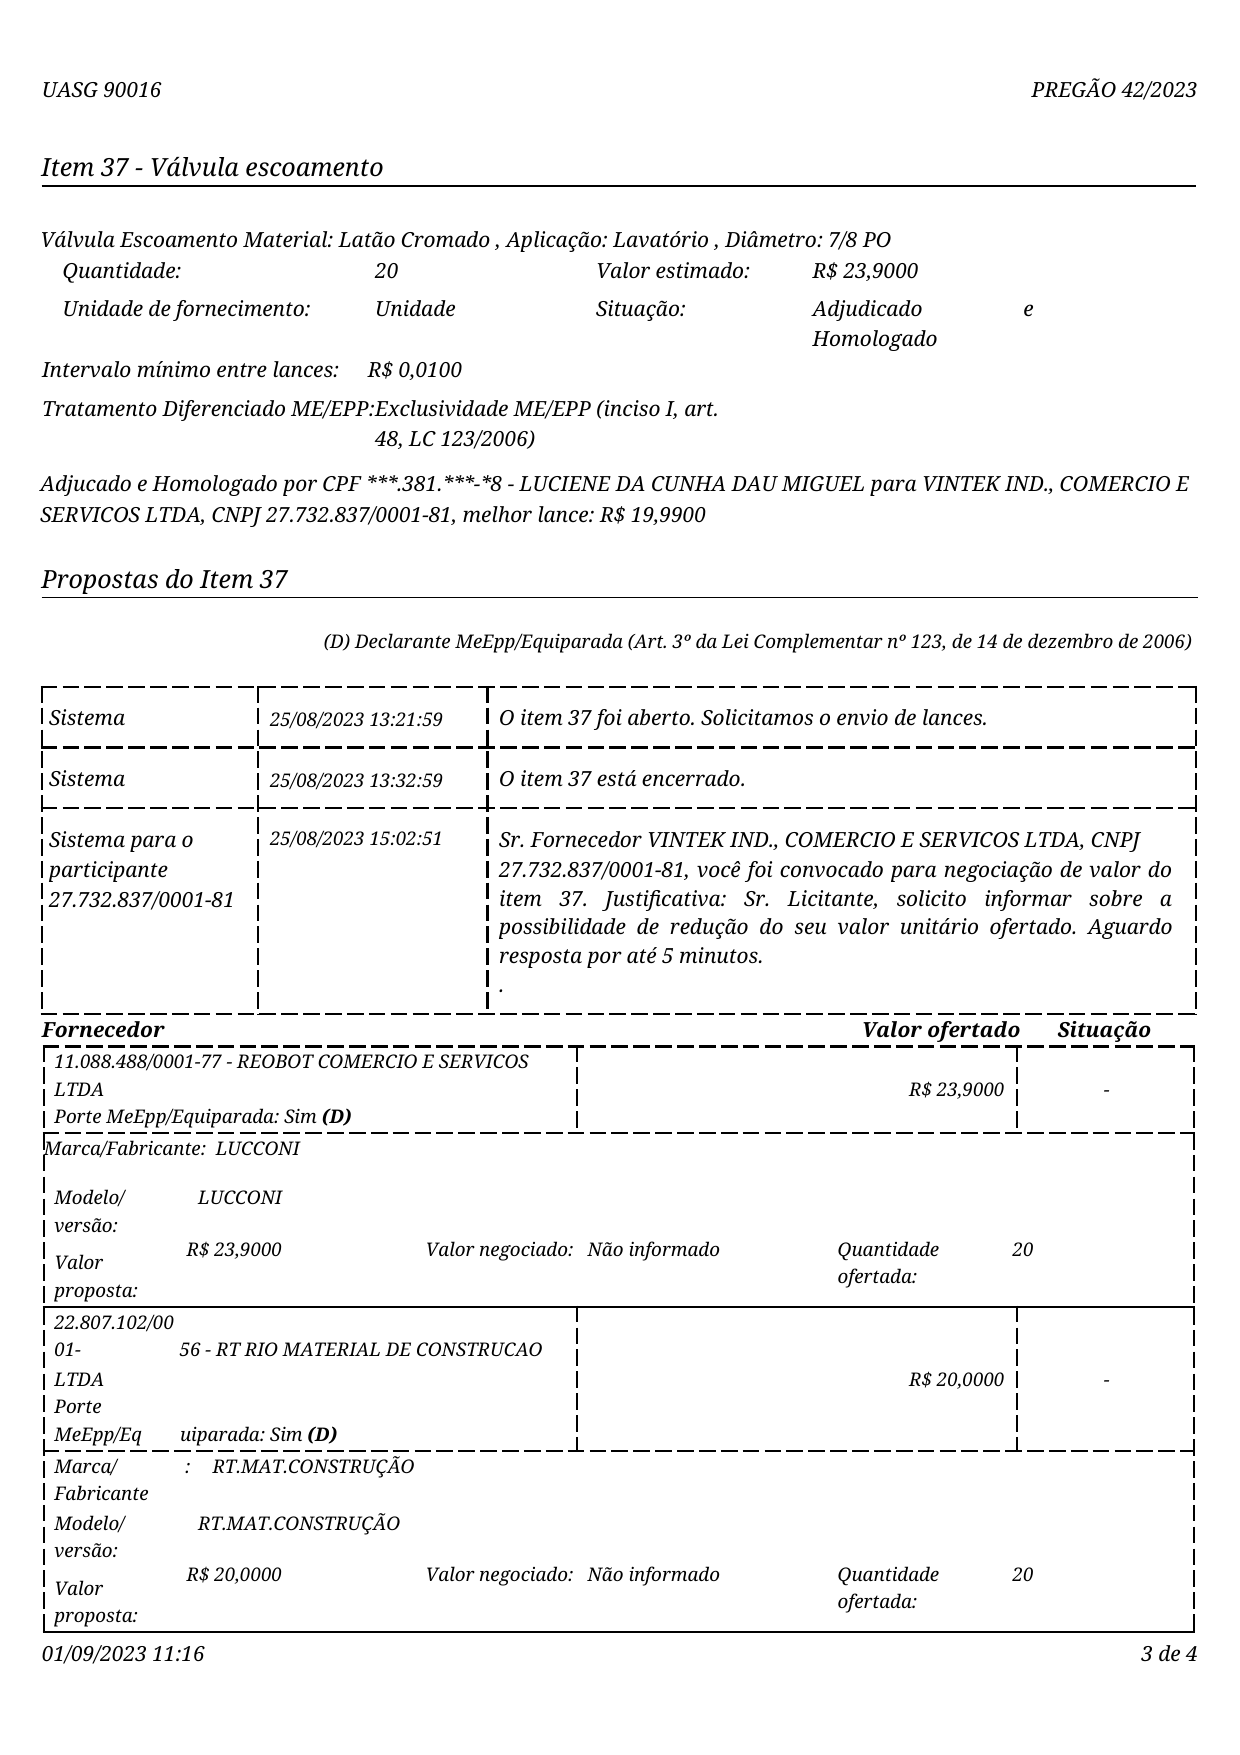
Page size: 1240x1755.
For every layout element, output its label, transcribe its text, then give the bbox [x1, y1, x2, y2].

table_cell : RT.MAT.CONSTRUÇÃO [186, 1450, 577, 1509]
table_cell R$ 20,0000 [838, 1365, 1017, 1449]
table_cell R$ 20,0000 Valor negociado: [186, 1558, 577, 1631]
table_cell Quantidade ofertada: [838, 1558, 1002, 1631]
table_cell [838, 1509, 1194, 1558]
table_header R$ 23,9000 [838, 1045, 1017, 1132]
table_cell LTDA Porte MeEpp/Eq [44, 1365, 186, 1449]
table_cell Sistema [42, 746, 258, 807]
text SERVICOS LTDA, CNPJ 27.732.837/0001-81, melhor lance: R$ 19,9900 [40, 500, 1200, 528]
table_cell [577, 1365, 837, 1449]
table_cell [838, 1132, 1194, 1183]
table_cell Quantidade ofertada: [838, 1233, 1002, 1306]
table_cell [577, 1450, 837, 1509]
table_cell [577, 1308, 837, 1365]
subtitle Propostas do Item 37 [41, 561, 1200, 596]
table_cell 20 [1002, 1558, 1194, 1631]
table_cell [577, 1509, 837, 1558]
table_cell [838, 1183, 1194, 1232]
subtitle Item 37 - Válvula escoamento [41, 150, 1200, 184]
text (D) Declarante MeEpp/Equiparada (Art. 3º da Lei Complementar nº 123, de 14 de dezembro de 2006) [42, 628, 1194, 654]
table_header Quantidade: Unidade de fornecimento: [63, 256, 375, 355]
table_cell Não informado [577, 1558, 837, 1631]
table_cell LUCCONI [186, 1183, 577, 1232]
table_cell Marca/Fabricante [44, 1450, 186, 1509]
table_cell Não informado [577, 1233, 837, 1306]
text Intervalo mínimo entre lances: R$ 0,0100 [42, 355, 1200, 383]
text 48, LC 123/2006) [375, 424, 1200, 453]
table_cell Modelo/versão: Valor proposta: [44, 1183, 186, 1306]
table_cell [838, 1308, 1017, 1365]
table_cell 25/08/2023 15:02:51 [258, 807, 487, 1013]
table_cell 25/08/2023 13:32:59 [258, 746, 487, 807]
text Tratamento Diferenciado ME/EPP: Exclusividade ME/EPP (inciso I, art. [42, 394, 1200, 422]
table_header [577, 1045, 837, 1132]
table_cell [1017, 1308, 1194, 1365]
table_header Sistema [42, 686, 258, 746]
table_header 11.088.488/0001-77 - REOBOT COMERCIO E SERVICOS LTDA Porte MeEpp/Equiparada: Sim (D) [44, 1045, 577, 1132]
table_cell 20 [1002, 1233, 1194, 1306]
table_header Valor estimado: Situação: [596, 256, 812, 355]
table_cell [577, 1183, 837, 1232]
table_cell Marca/Fabricante: LUCCONI [44, 1132, 577, 1183]
table_cell O item 37 está encerrado. [488, 746, 1196, 807]
text Adjucado e Homologado por CPF ***.381.***-*8 - LUCIENE DA CUNHA DAU MIGUEL para VINTEK IND., COMERCIO E [40, 469, 1200, 498]
table_cell 56 - RT RIO MATERIAL DE CONSTRUCAO [186, 1308, 577, 1365]
table_cell [577, 1132, 837, 1183]
text Fornecedor Valor ofertado Situação [42, 1015, 1200, 1043]
table_cell RT.MAT.CONSTRUÇÃO [186, 1509, 577, 1558]
table_header 20 Unidade [375, 256, 596, 355]
table_header - [1017, 1045, 1194, 1132]
table_cell uiparada: Sim (D) [186, 1365, 577, 1449]
text Válvula Escoamento Material: Latão Cromado , Aplicação: Lavatório , Diâmetro: 7/8 PO [40, 226, 1200, 254]
table_cell Modelo/versão: Valor proposta: [44, 1509, 186, 1631]
table_cell 22.807.102/0001- [44, 1308, 186, 1365]
table_cell Sistema para o participante 27.732.837/0001-81 [42, 807, 258, 1013]
table_cell Sr. Fornecedor VINTEK IND., COMERCIO E SERVICOS LTDA, CNPJ 27.732.837/0001-81, você foi convocado para negociação de valor do item 37. Justificativa: Sr. Licitante, solicito informar sobre a possibilidade de redução do seu valor unitário ofertado. Aguardo resposta por até 5 minutos. . [488, 807, 1196, 1013]
table_header R$ 23,9000 Adjudicado e Homologado [813, 256, 1036, 355]
table_cell - [1017, 1365, 1194, 1449]
table_header 25/08/2023 13:21:59 [258, 686, 487, 746]
table_cell [838, 1450, 1194, 1509]
table_cell R$ 23,9000 Valor negociado: [186, 1233, 577, 1306]
table_header O item 37 foi aberto. Solicitamos o envio de lances. [488, 686, 1196, 746]
